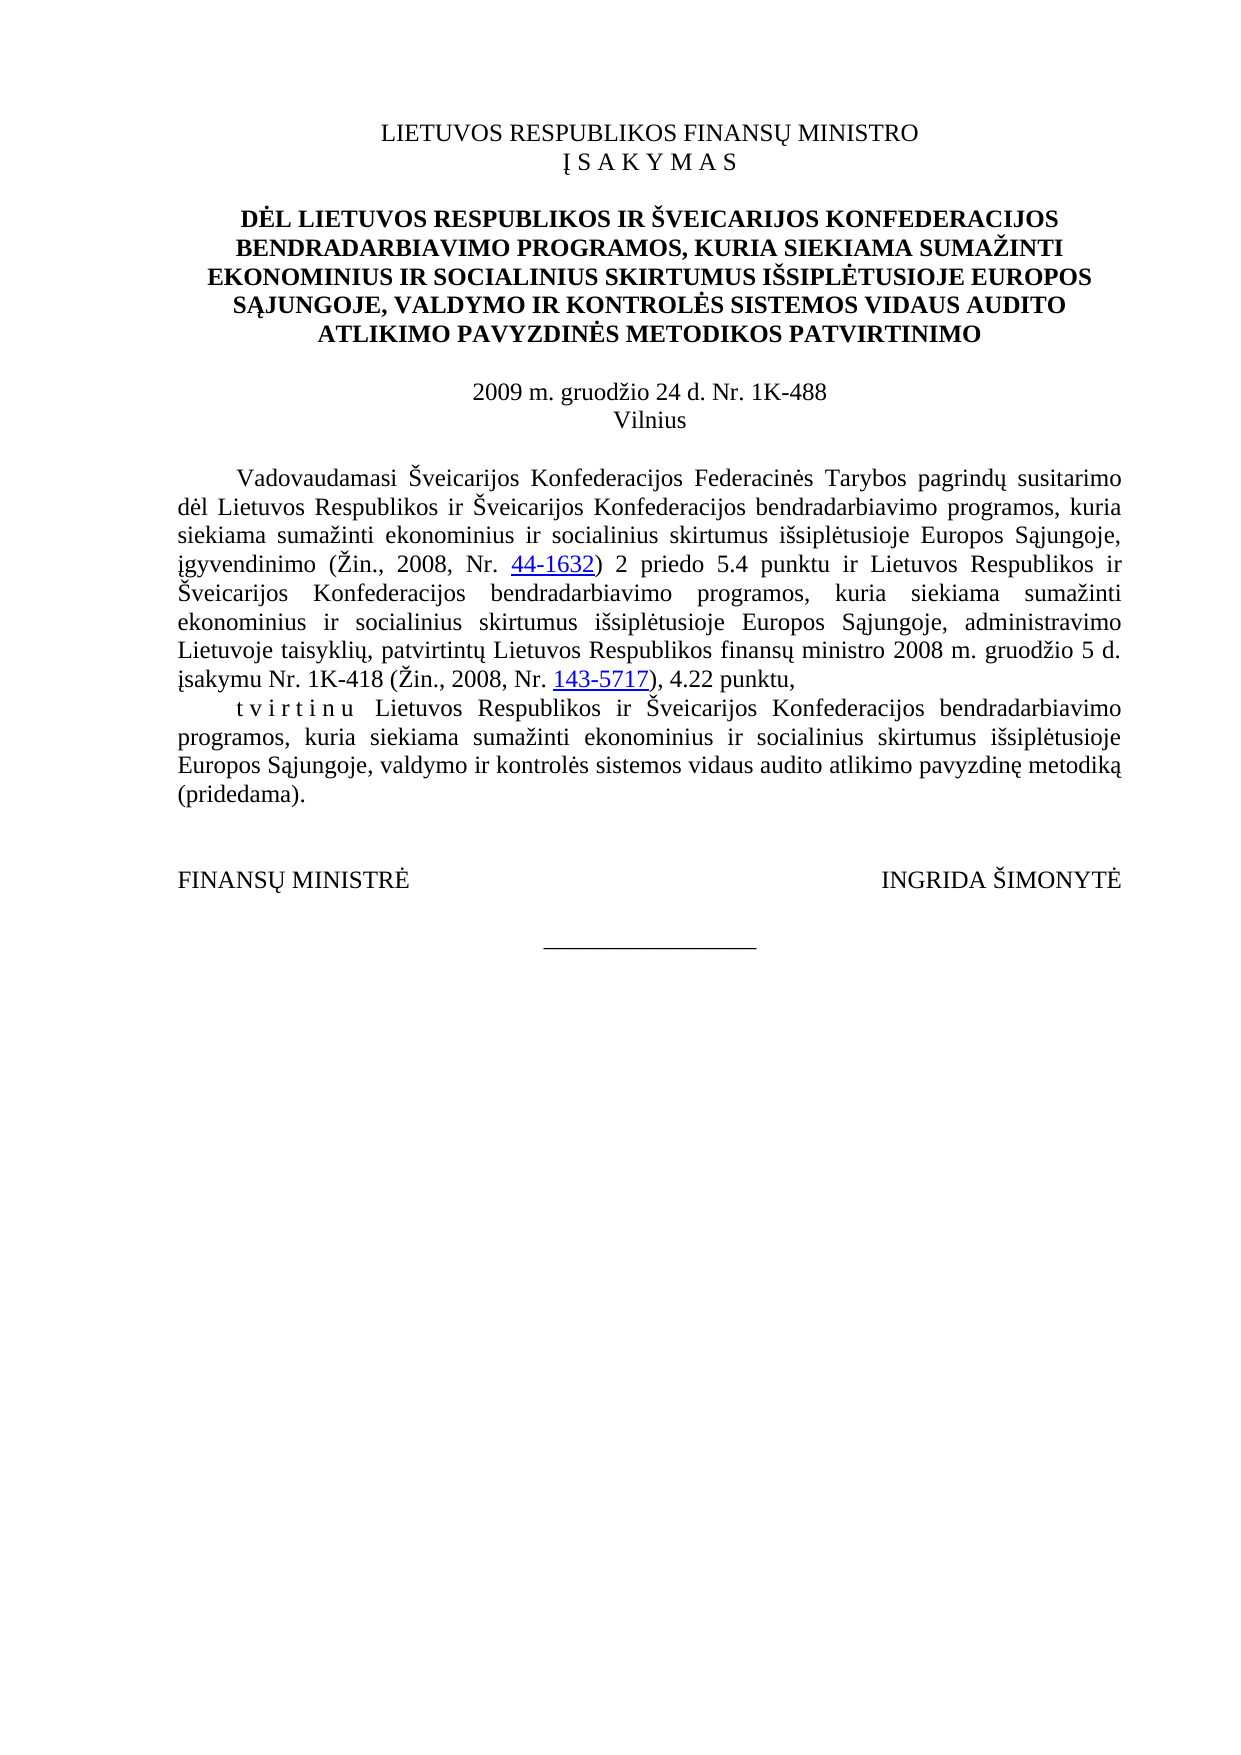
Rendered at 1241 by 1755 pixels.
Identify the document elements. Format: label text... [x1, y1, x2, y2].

text Vadovaudamasi Šveicarijos Konfederacijos Federacinės Tarybos pagrindų susitarimo dėl Lietuvos Respublikos ir Šveicarijos Konfederacijos bendradarbiavimo programos, kuria siekiama sumažinti ekonominius ir socialinius skirtumus išsiplėtusioje Europos Sąjungoje, įgyvendinimo (Žin., 2008, Nr. 44-1632) 2 priedo 5.4 punktu ir Lietuvos Respublikos ir Šveicarijos Konfederacijos bendradarbiavimo programos, kuria siekiama sumažinti ekonominius ir socialinius skirtumus išsiplėtusioje Europos Sąjungoje, administravimo Lietuvoje taisyklių, patvirtintų Lietuvos Respublikos finansų ministro 2008 m. gruodžio 5 d. įsakymu Nr. 1K-418 (Žin., 2008, Nr. 143-5717), 4.22 punktu, [177, 463, 1122, 693]
text FINANSŲ MINISTRĖ INGRIDA ŠIMONYTĖ [177, 866, 1122, 894]
text DĖL LIETUVOS RESPUBLIKOS IR ŠVEICARIJOS KONFEDERACIJOS BENDRADARBIAVIMO PROGRAMOS, KURIA SIEKIAMA SUMAŽINTI EKONOMINIUS IR SOCIALINIUS SKIRTUMUS IŠSIPLĖTUSIOJE EUROPOS SĄJUNGOJE, VALDYMO IR KONTROLĖS SISTEMOS VIDAUS AUDITO ATLIKIMO PAVYZDINĖS METODIKOS PATVIRTINIMO [177, 204, 1122, 348]
text ĮSAKYMAS [177, 147, 1122, 176]
text 2009 m. gruodžio 24 d. Nr. 1K-488 [177, 377, 1122, 406]
text _________________ [177, 923, 1122, 952]
text tvirtinu Lietuvos Respublikos ir Šveicarijos Konfederacijos bendradarbiavimo programos, kuria siekiama sumažinti ekonominius ir socialinius skirtumus išsiplėtusioje Europos Sąjungoje, valdymo ir kontrolės sistemos vidaus audito atlikimo pavyzdinę metodiką (pridedama). [177, 693, 1122, 808]
text Vilnius [177, 406, 1122, 434]
text LIETUVOS RESPUBLIKOS FINANSŲ MINISTRO [177, 118, 1122, 147]
